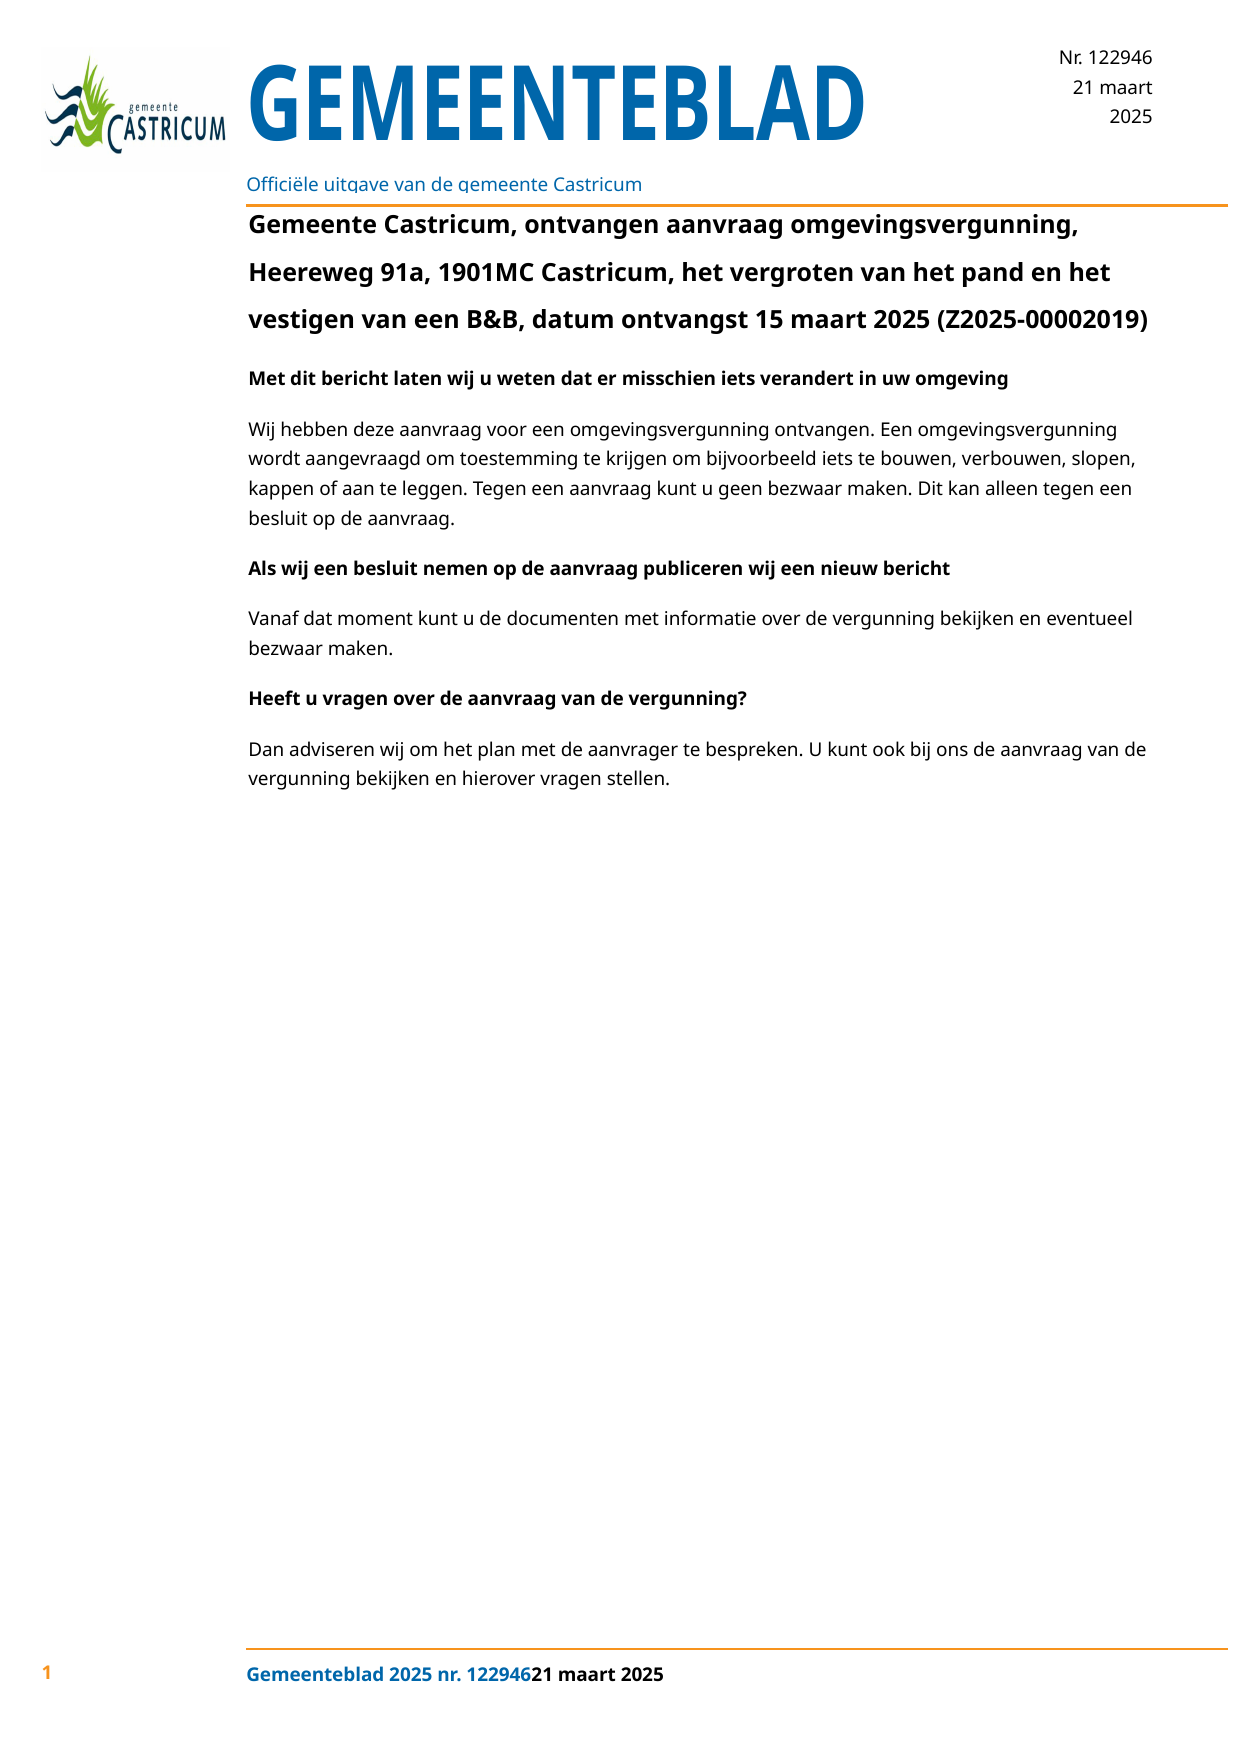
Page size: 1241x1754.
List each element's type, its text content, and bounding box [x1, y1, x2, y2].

text Als wij een besluit nemen op de aanvraag publiceren wij een nieuw bericht [248, 555, 1152, 581]
text Heeft u vragen over de aanvraag van de vergunning? [248, 686, 1152, 711]
text Vanaf dat moment kunt u de documenten met informatie over de vergunning bekijken en eventueel bezwaar maken. [248, 606, 1152, 661]
picture [41, 47, 231, 172]
text Gemeente Castricum, ontvangen aanvraag omgevingsvergunning, Heereweg 91a, 1901MC Castricum, het vergroten van het pand en het vestigen van een B&B, datum ontvangst 15 maart 2025 (Z2025-00002019) [248, 207, 1152, 336]
text Wij hebben deze aanvraag voor een omgevingsvergunning ontvangen. Een omgevingsvergunning wordt aangevraagd om toestemming te krijgen om bijvoorbeeld iets te bouwen, verbouwen, slopen, kappen of aan te leggen. Tegen een aanvraag kunt u geen bezwaar maken. Dit kan alleen tegen een besluit op de aanvraag. [248, 416, 1152, 530]
text Met dit bericht laten wij u weten dat er misschien iets verandert in uw omgeving [248, 366, 1152, 391]
text Dan adviseren wij om het plan met de aanvrager te bespreken. U kunt ook bij ons de aanvraag van de vergunning bekijken en hierover vragen stellen. [248, 736, 1152, 791]
